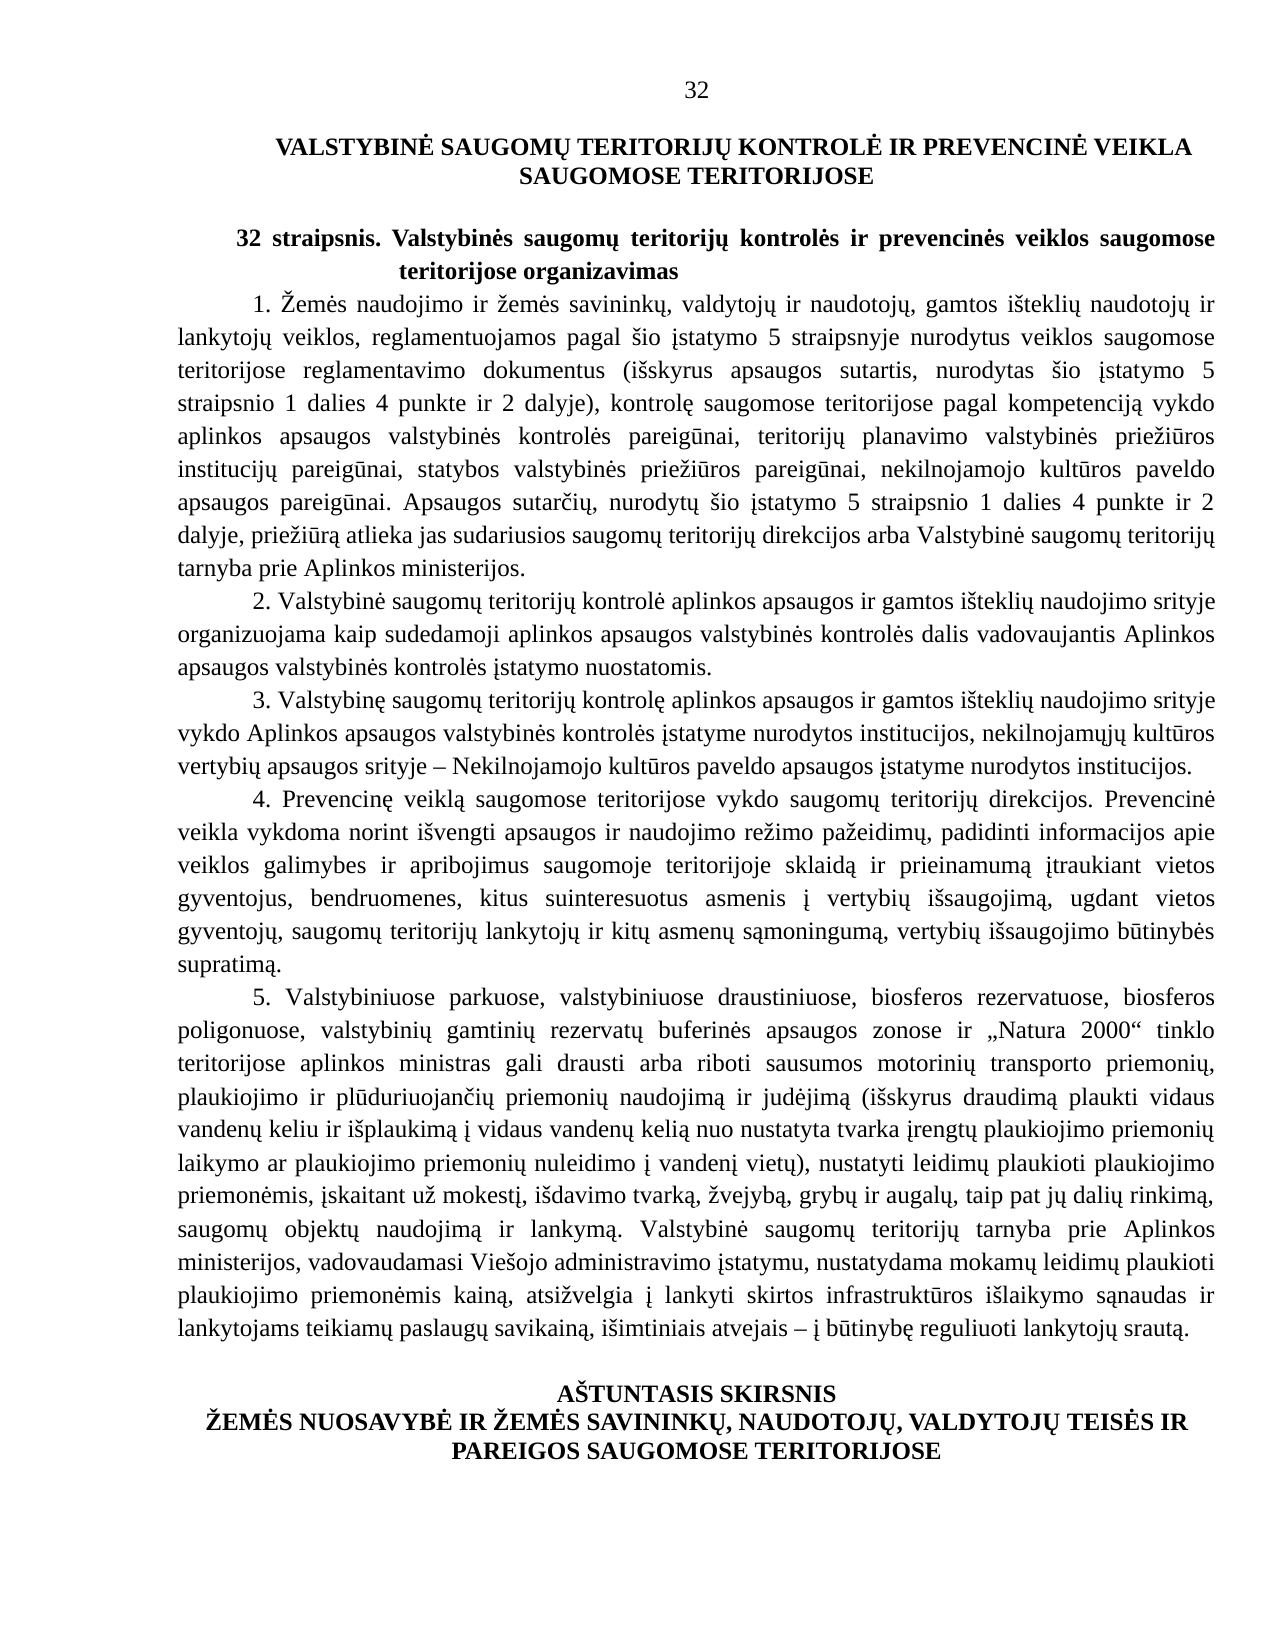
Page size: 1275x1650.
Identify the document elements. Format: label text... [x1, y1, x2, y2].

text 3. Valstybinę saugomų teritorijų kontrolę aplinkos apsaugos ir gamtos išteklių naudojimo srityje vykdo Aplinkos apsaugos valstybinės kontrolės įstatyme nurodytos institucijos, nekilnojamųjų kultūros vertybių apsaugos srityje – Nekilnojamojo kultūros paveldo apsaugos įstatyme nurodytos institucijos. [177, 685, 1216, 780]
text 2. Valstybinė saugomų teritorijų kontrolė aplinkos apsaugos ir gamtos išteklių naudojimo srityje organizuojama kaip sudedamoji aplinkos apsaugos valstybinės kontrolės dalis vadovaujantis Aplinkos apsaugos valstybinės kontrolės įstatymo nuostatomis. [177, 586, 1216, 681]
text VALSTYBINĖ SAUGOMŲ TERITORIJŲ KONTROLĖ IR PREVENCINĖ VEIKLA SAUGOMOSE TERITORIJOSE [177, 132, 1216, 190]
text 4. Prevencinę veiklą saugomose teritorijose vykdo saugomų teritorijų direkcijos. Prevencinė veikla vykdoma norint išvengti apsaugos ir naudojimo režimo pažeidimų, padidinti informacijos apie veiklos galimybes ir apribojimus saugomoje teritorijoje sklaidą ir prieinamumą įtraukiant vietos gyventojus, bendruomenes, kitus suinteresuotus asmenis į vertybių išsaugojimą, ugdant vietos gyventojų, saugomų teritorijų lankytojų ir kitų asmenų sąmoningumą, vertybių išsaugojimo būtinybės supratimą. [177, 784, 1216, 978]
text 1. Žemės naudojimo ir žemės savininkų, valdytojų ir naudotojų, gamtos išteklių naudotojų ir lankytojų veiklos, reglamentuojamos pagal šio įstatymo 5 straipsnyje nurodytus veiklos saugomose teritorijose reglamentavimo dokumentus (išskyrus apsaugos sutartis, nurodytas šio įstatymo 5 straipsnio 1 dalies 4 punkte ir 2 dalyje), kontrolę saugomose teritorijose pagal kompetenciją vykdo aplinkos apsaugos valstybinės kontrolės pareigūnai, teritorijų planavimo valstybinės priežiūros institucijų pareigūnai, statybos valstybinės priežiūros pareigūnai, nekilnojamojo kultūros paveldo apsaugos pareigūnai. Apsaugos sutarčių, nurodytų šio įstatymo 5 straipsnio 1 dalies 4 punkte ir 2 dalyje, priežiūrą atlieka jas sudariusios saugomų teritorijų direkcijos arba Valstybinė saugomų teritorijų tarnyba prie Aplinkos ministerijos. [177, 289, 1216, 582]
text 5. Valstybiniuose parkuose, valstybiniuose draustiniuose, biosferos rezervatuose, biosferos poligonuose, valstybinių gamtinių rezervatų buferinės apsaugos zonose ir „Natura 2000“ tinklo teritorijose aplinkos ministras gali drausti arba riboti sausumos motorinių transporto priemonių, plaukiojimo ir plūduriuojančių priemonių naudojimą ir judėjimą (išskyrus draudimą plaukti vidaus vandenų keliu ir išplaukimą į vidaus vandenų kelią nuo nustatyta tvarka įrengtų plaukiojimo priemonių laikymo ar plaukiojimo priemonių nuleidimo į vandenį vietų), nustatyti leidimų plaukioti plaukiojimo priemonėmis, įskaitant už mokestį, išdavimo tvarką, žvejybą, grybų ir augalų, taip pat jų dalių rinkimą, saugomų objektų naudojimą ir lankymą. Valstybinė saugomų teritorijų tarnyba prie Aplinkos ministerijos, vadovaudamasi Viešojo administravimo įstatymu, nustatydama mokamų leidimų plaukioti plaukiojimo priemonėmis kainą, atsižvelgia į lankyti skirtos infrastruktūros išlaikymo sąnaudas ir lankytojams teikiamų paslaugų savikainą, išimtiniais atvejais – į būtinybę reguliuoti lankytojų srautą. [177, 982, 1216, 1341]
text 32 straipsnis. Valstybinės saugomų teritorijų kontrolės ir prevencinės veiklos saugomose teritorijose organizavimas [236, 223, 1216, 285]
subtitle žemės nuosavybė ir ŽEMĖS SAVININKŲ, NAUDOTOJŲ, VALDYTOJŲ TEISĖS IR PAREIGOS SAUGOMOSE TERITORIJOSE [177, 1407, 1216, 1465]
text AŠTUNTASIS SKIRSNIS [177, 1379, 1216, 1407]
